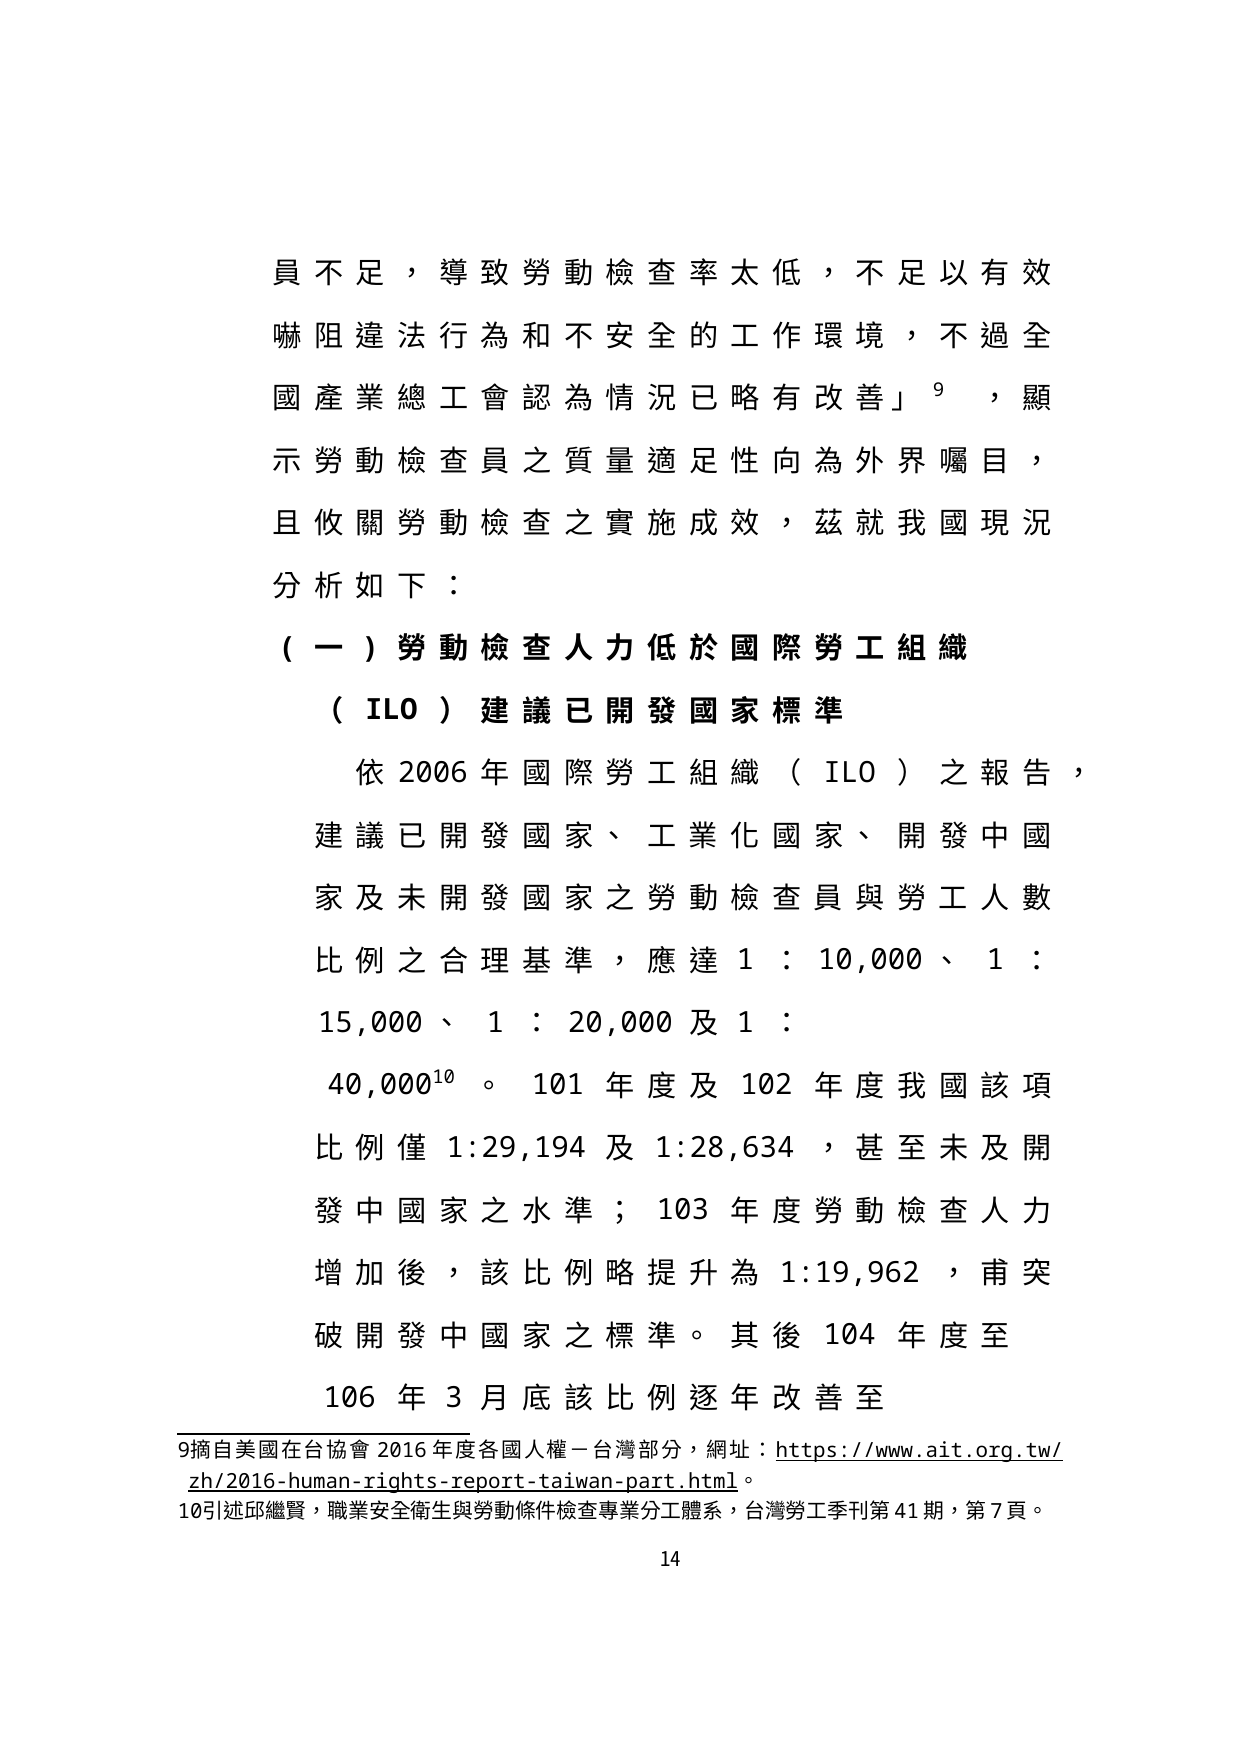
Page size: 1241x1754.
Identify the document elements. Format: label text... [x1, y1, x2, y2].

text 引述邱繼賢，職業安全衛生與勞動條件檢查專業分工體系，台灣勞工季刊第41期，第7頁。 [177, 1494, 1063, 1525]
text (一)勞動檢查人力低於國際勞工組織（ILO）建議已開發國家標準 [242, 604, 1058, 729]
text 依2006年國際勞工組織（ILO）之報告，建議已開發國家、工業化國家、開發中國家及未開發國家之勞動檢查員與勞工人數比例之合理基準，應達1：10,000、1：15,000、1：20,000及1：40,000。101年度及102年度我國該項比例僅1:29,194及1:28,634，甚至未及開發中國家之水準；103年度勞動檢查人力增加後，該比例略提升為1:19,962，甫突破開發中國家之標準。其後104年度至106年3月底該比例逐年改善至1:15,277、1:14,501及1:13,746，雖符合工業化國家1：15,000之比例，然與已開發國家1：10,000之水準，仍有差距。雖勞動部報經行政院核定之落實保障勞工權益檢查人力提升計畫，研擬規劃將全國勞動檢查員人數擴增為1,000人，因此，該項比例可望提高至1:11,313(詳附表8)，惟仍未達已開發國家標準1：10,000之水準。 [271, 729, 1058, 1417]
text 摘自美國在台協會2016年度各國人權－台灣部分，網址：https://www.ait.org.tw/zh/2016-human-rights-report-taiwan-part.html。 [177, 1434, 1063, 1494]
text 員不足，導致勞動檢查率太低，不足以有效嚇阻違法行為和不安全的工作環境，不過全國產業總工會認為情況已略有改善」，顯示勞動檢查員之質量適足性向為外界囑目，且攸關勞動檢查之實施成效，茲就我國現況分析如下： [242, 229, 1058, 604]
